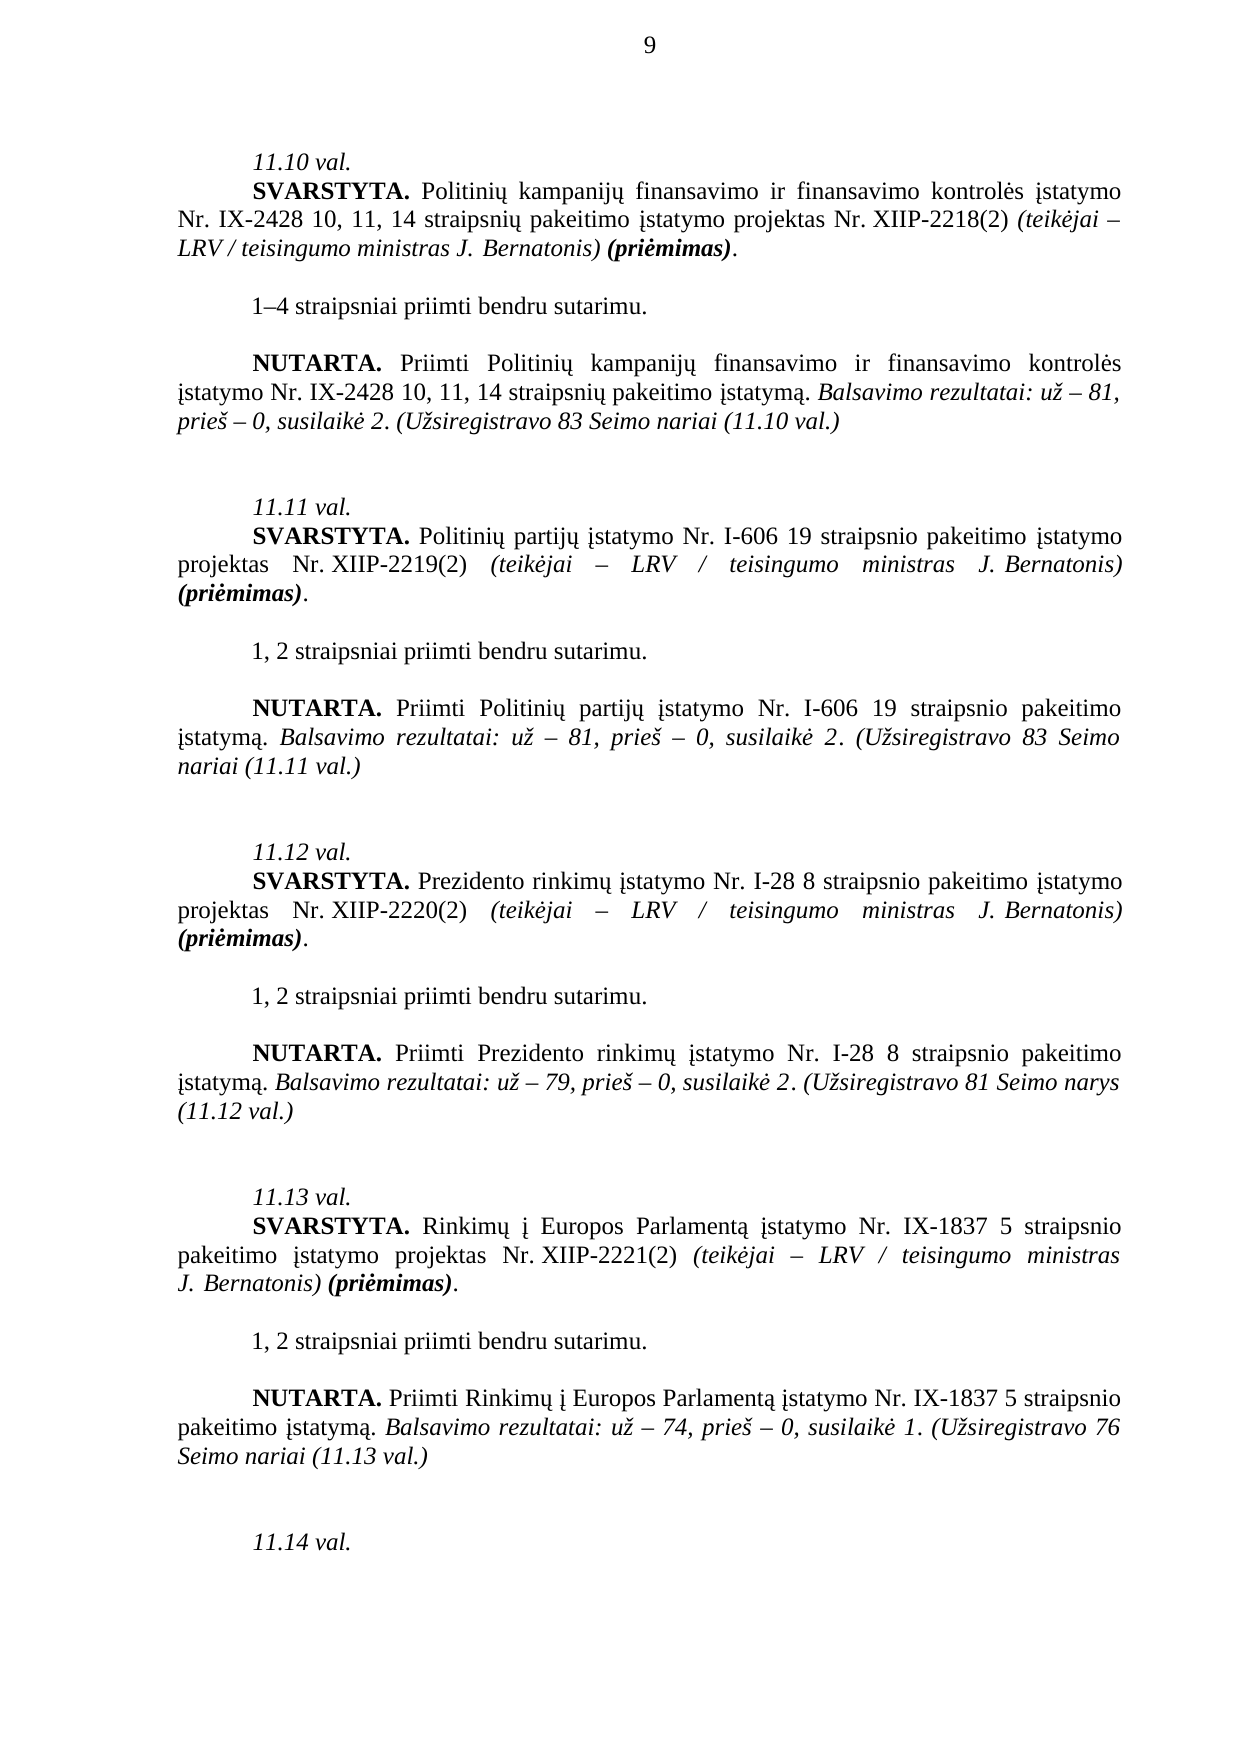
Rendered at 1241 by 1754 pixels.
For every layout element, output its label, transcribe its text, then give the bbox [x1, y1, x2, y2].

text 1, 2 straipsniai priimti bendru sutarimu. [177, 981, 1122, 1010]
text 11.10 val. [177, 147, 1122, 176]
text NUTARTA. Priimti Politinių kampanijų finansavimo ir finansavimo kontrolės įstatymo Nr. IX-2428 10, 11, 14 straipsnių pakeitimo įstatymą. Balsavimo rezultatai: už – 81, prieš – 0, susilaikė 2. (Užsiregistravo 83 Seimo nariai (11.10 val.) [177, 348, 1122, 434]
text NUTARTA. Priimti Prezidento rinkimų įstatymo Nr. I-28 8 straipsnio pakeitimo įstatymą. Balsavimo rezultatai: už – 79, prieš – 0, susilaikė 2. (Užsiregistravo 81 Seimo narys (11.12 val.) [177, 1038, 1122, 1125]
text SVARSTYTA. Rinkimų į Europos Parlamentą įstatymo Nr. IX-1837 5 straipsnio pakeitimo įstatymo projektas Nr. XIIP-2221(2) (teikėjai – LRV / teisingumo ministras J. Bernatonis) (priėmimas). [177, 1211, 1122, 1297]
text NUTARTA. Priimti Rinkimų į Europos Parlamentą įstatymo Nr. IX-1837 5 straipsnio pakeitimo įstatymą. Balsavimo rezultatai: už – 74, prieš – 0, susilaikė 1. (Užsiregistravo 76 Seimo nariai (11.13 val.) [177, 1383, 1122, 1470]
text 1, 2 straipsniai priimti bendru sutarimu. [177, 636, 1122, 664]
text SVARSTYTA. Prezidento rinkimų įstatymo Nr. I-28 8 straipsnio pakeitimo įstatymo projektas Nr. XIIP-2220(2) (teikėjai – LRV / teisingumo ministras J. Bernatonis) (priėmimas). [177, 866, 1122, 952]
text 11.12 val. [177, 837, 1122, 866]
text 11.13 val. [177, 1182, 1122, 1211]
text SVARSTYTA. Politinių kampanijų finansavimo ir finansavimo kontrolės įstatymo Nr. IX-2428 10, 11, 14 straipsnių pakeitimo įstatymo projektas Nr. XIIP-2218(2) (teikėjai – LRV / teisingumo ministras J. Bernatonis) (priėmimas). [177, 176, 1122, 262]
text 11.14 val. [177, 1527, 1122, 1556]
text NUTARTA. Priimti Politinių partijų įstatymo Nr. I-606 19 straipsnio pakeitimo įstatymą. Balsavimo rezultatai: už – 81, prieš – 0, susilaikė 2. (Užsiregistravo 83 Seimo nariai (11.11 val.) [177, 693, 1122, 779]
text SVARSTYTA. Politinių partijų įstatymo Nr. I-606 19 straipsnio pakeitimo įstatymo projektas Nr. XIIP-2219(2) (teikėjai – LRV / teisingumo ministras J. Bernatonis) (priėmimas). [177, 521, 1122, 607]
text 1, 2 straipsniai priimti bendru sutarimu. [177, 1326, 1122, 1355]
text 11.11 val. [177, 492, 1122, 521]
text 1–4 straipsniai priimti bendru sutarimu. [177, 291, 1122, 319]
